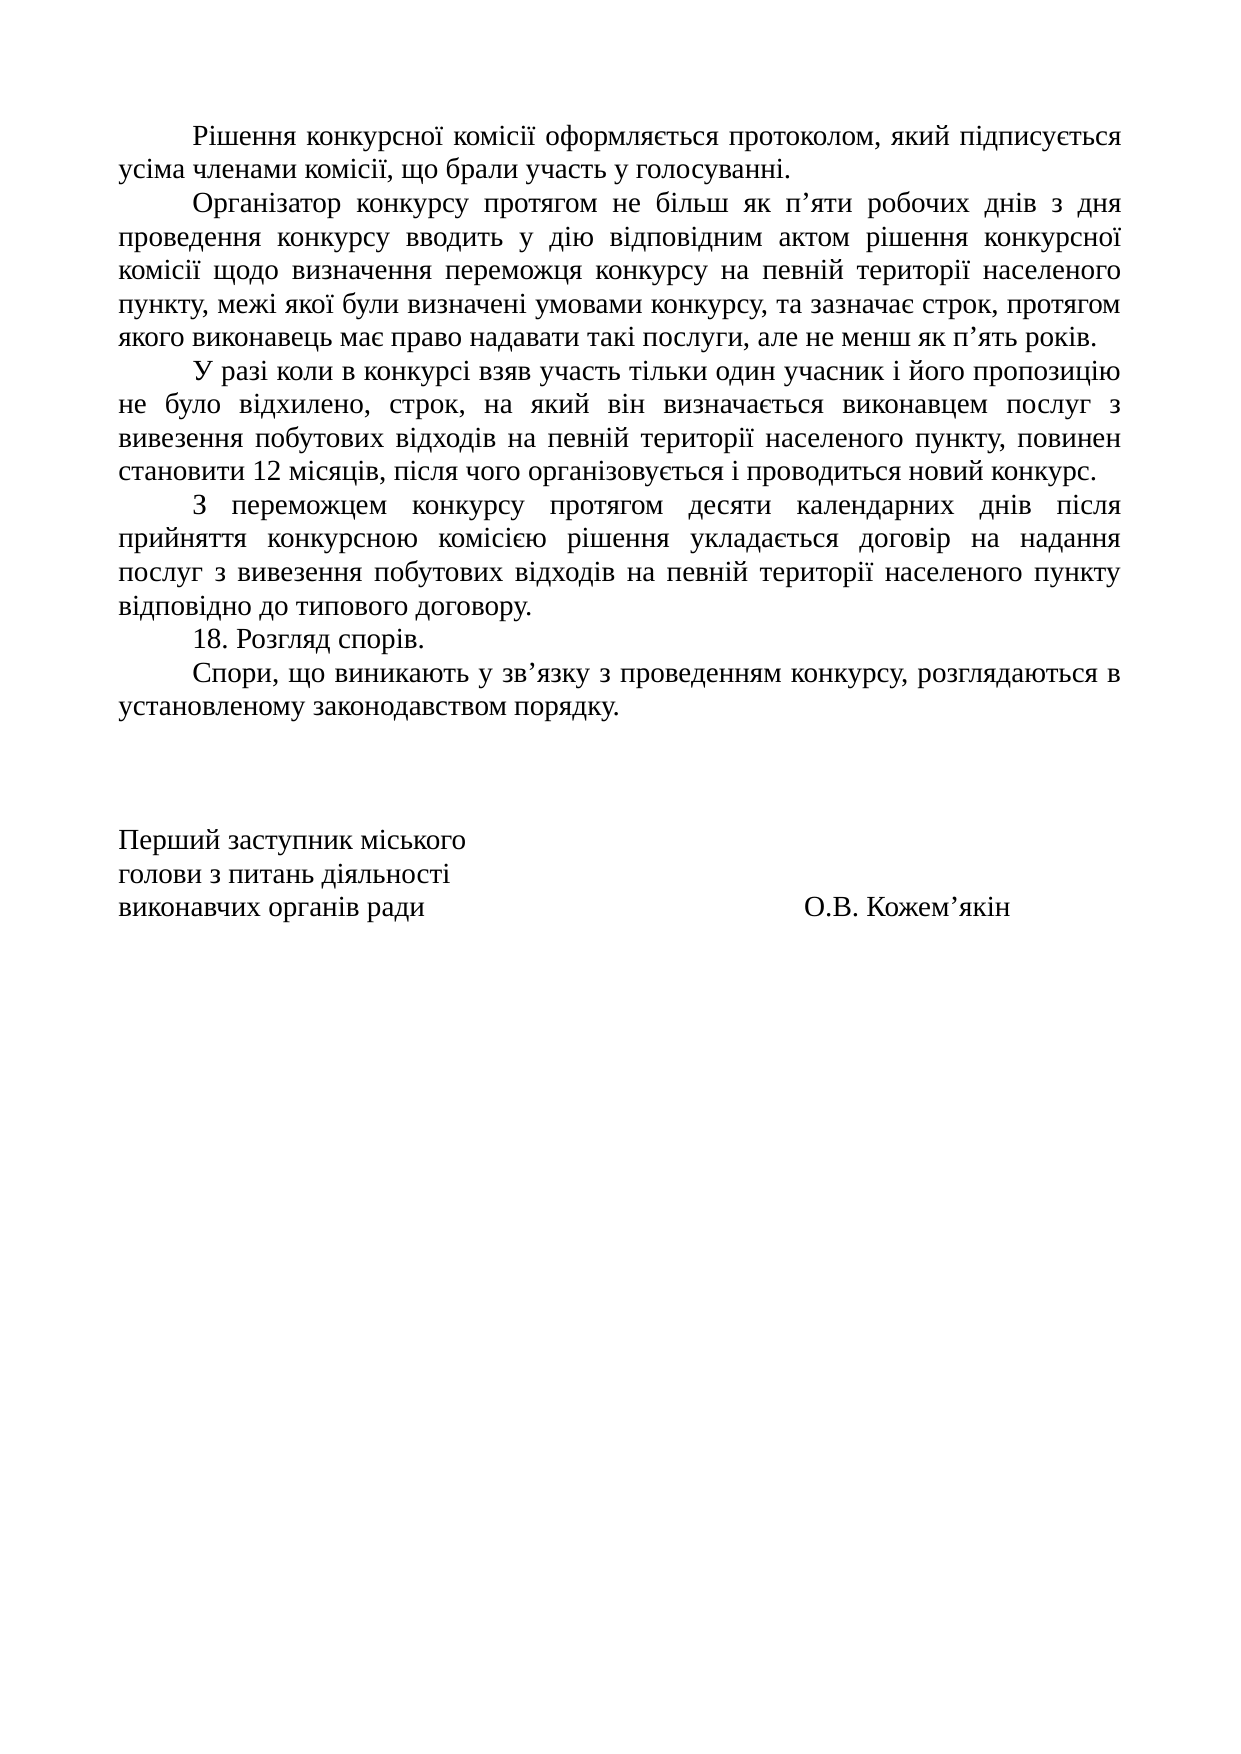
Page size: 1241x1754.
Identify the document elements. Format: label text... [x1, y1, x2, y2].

text голови з питань діяльності [118, 856, 1122, 889]
text Спори, що виникають у зв’язку з проведенням конкурсу, розглядаються в установленому законодавством порядку. [118, 655, 1122, 722]
text виконавчих органів ради О.В. Кожем’якін [118, 889, 1122, 923]
text У разі коли в конкурсі взяв участь тільки один учасник і його пропозицію не було відхилено, строк, на який він визначається виконавцем послуг з вивезення побутових відходів на певній території населеного пункту, повинен становити 12 місяців, після чого організовується і проводиться новий конкурс. [118, 353, 1122, 487]
text Рішення конкурсної комісії оформляється протоколом, який підписується усіма членами комісії, що брали участь у голосуванні. [118, 118, 1122, 185]
text З переможцем конкурсу протягом десяти календарних днів після прийняття конкурсною комісією рішення укладається договір на надання послуг з вивезення побутових відходів на певній території населеного пункту відповідно до типового договору. [118, 487, 1122, 621]
text Перший заступник міського [118, 822, 1122, 856]
text 18. Розгляд спорів. [118, 621, 1122, 655]
text Організатор конкурсу протягом не більш як п’яти робочих днів з дня проведення конкурсу вводить у дію відповідним актом рішення конкурсної комісії щодо визначення переможця конкурсу на певній території населеного пункту, межі якої були визначені умовами конкурсу, та зазначає строк, протягом якого виконавець має право надавати такі послуги, але не менш як п’ять років. [118, 185, 1122, 353]
